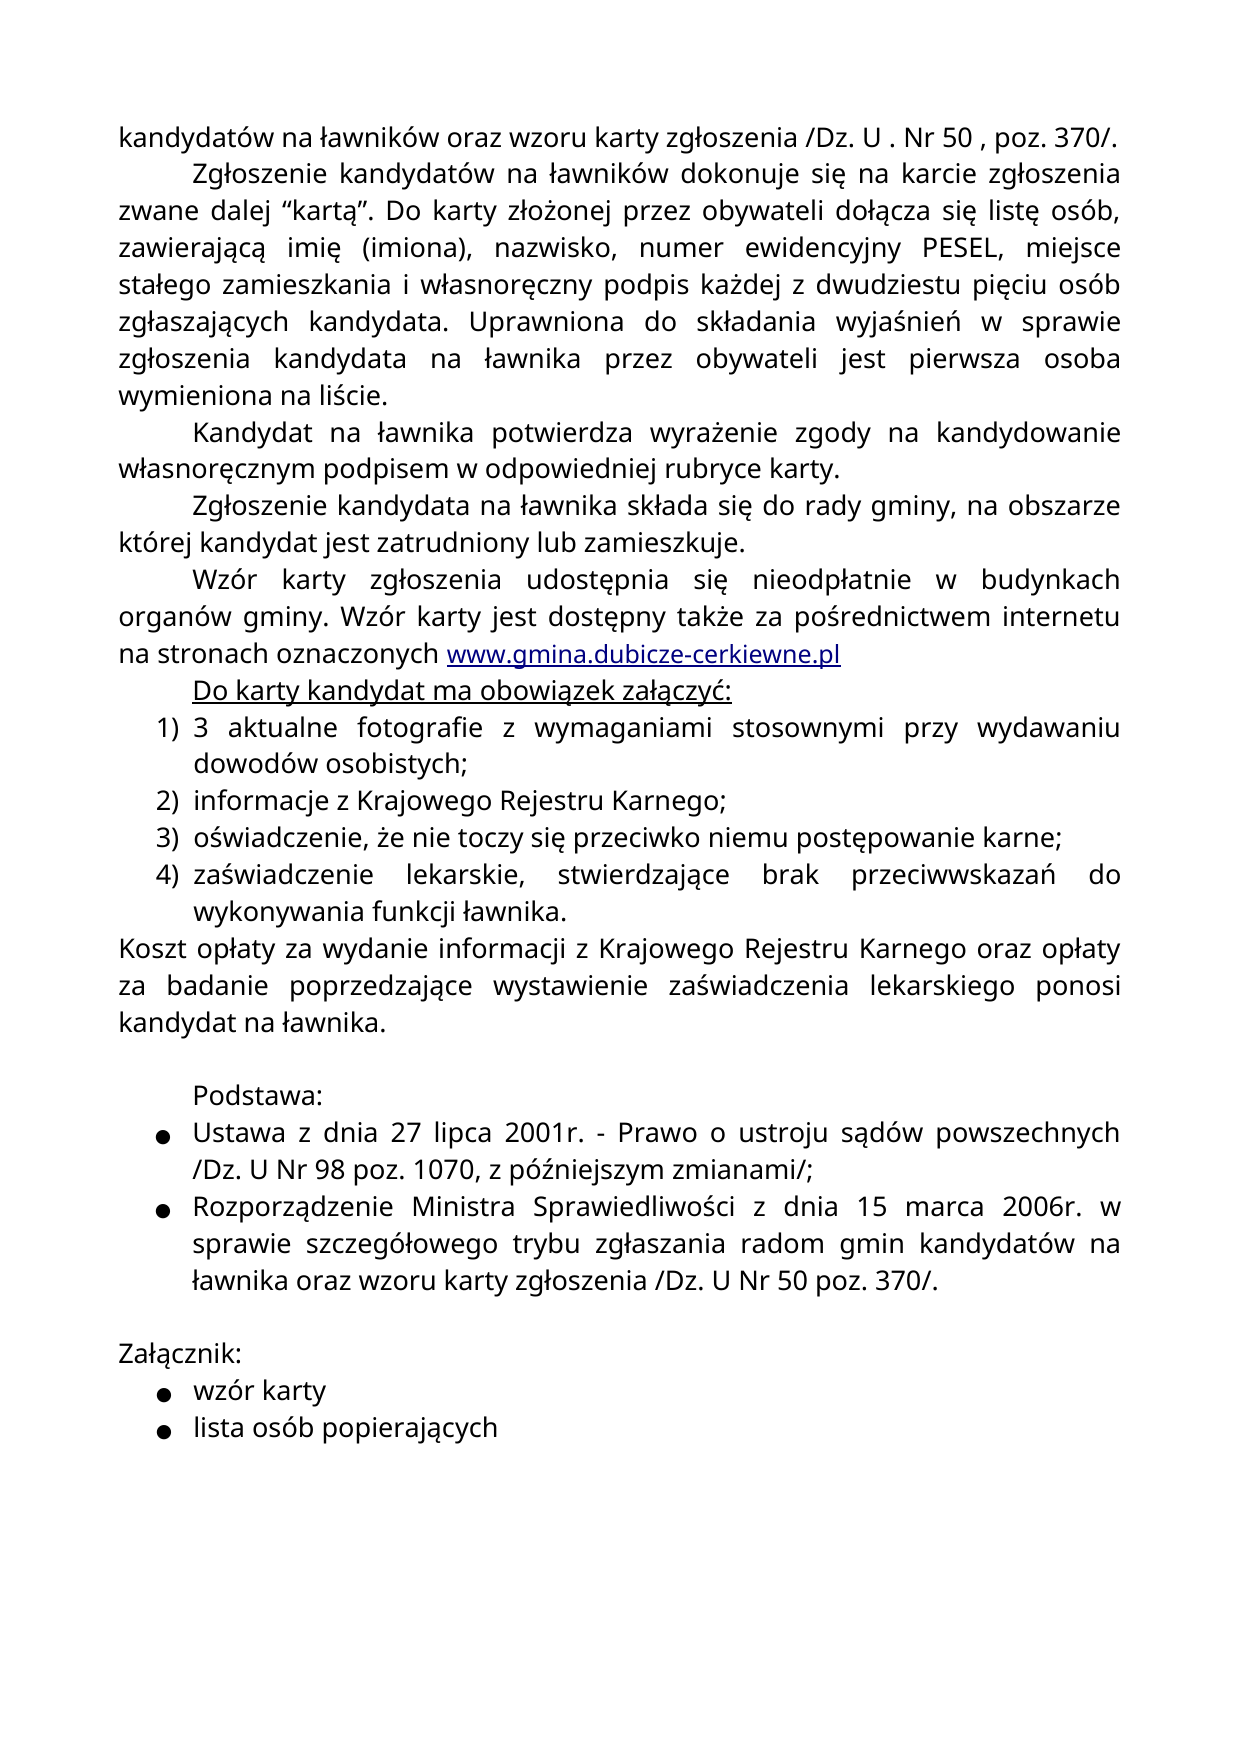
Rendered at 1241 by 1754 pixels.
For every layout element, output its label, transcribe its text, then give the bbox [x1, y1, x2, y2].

text Zgłoszenie kandydata na ławnika składa się do rady gminy, na obszarze której kandydat jest zatrudniony lub zamieszkuje. [118, 487, 1122, 561]
text Koszt opłaty za wydanie informacji z Krajowego Rejestru Karnego oraz opłaty za badanie poprzedzające wystawienie zaświadczenia lekarskiego ponosi kandydat na ławnika. [118, 929, 1122, 1040]
list lista osób popierających [156, 1409, 1122, 1446]
text kandydatów na ławników oraz wzoru karty zgłoszenia /Dz. U . Nr 50 , poz. 370/. [118, 118, 1122, 155]
list informacje z Krajowego Rejestru Karnego; [156, 782, 1122, 819]
list oświadczenie, że nie toczy się przeciwko niemu postępowanie karne; [156, 819, 1122, 856]
text Wzór karty zgłoszenia udostępnia się nieodpłatnie w budynkach organów gminy. Wzór karty jest dostępny także za pośrednictwem internetu na stronach oznaczonych www.gmina.dubicze-cerkiewne.pl [118, 561, 1122, 671]
text Załącznik: [118, 1335, 1122, 1372]
list Rozporządzenie Ministra Sprawiedliwości z dnia 15 marca 2006r. w sprawie szczegółowego trybu zgłaszania radom gmin kandydatów na ławnika oraz wzoru karty zgłoszenia /Dz. U Nr 50 poz. 370/. [154, 1187, 1122, 1298]
list 3 aktualne fotografie z wymaganiami stosownymi przy wydawaniu dowodów osobistych; [156, 708, 1122, 782]
list Ustawa z dnia 27 lipca 2001r. - Prawo o ustroju sądów powszechnych /Dz. U Nr 98 poz. 1070, z późniejszym zmianami/; [154, 1114, 1122, 1187]
text Zgłoszenie kandydatów na ławników dokonuje się na karcie zgłoszenia zwane dalej “kartą”. Do karty złożonej przez obywateli dołącza się listę osób, zawierającą imię (imiona), nazwisko, numer ewidencyjny PESEL, miejsce stałego zamieszkania i własnoręczny podpis każdej z dwudziestu pięciu osób zgłaszających kandydata. Uprawniona do składania wyjaśnień w sprawie zgłoszenia kandydata na ławnika przez obywateli jest pierwsza osoba wymieniona na liście. [118, 155, 1122, 413]
list wzór karty [156, 1372, 1122, 1409]
text Do karty kandydat ma obowiązek załączyć: [118, 671, 1122, 708]
list zaświadczenie lekarskie, stwierdzające brak przeciwwskazań do wykonywania funkcji ławnika. [156, 856, 1122, 929]
text Kandydat na ławnika potwierdza wyrażenie zgody na kandydowanie własnoręcznym podpisem w odpowiedniej rubryce karty. [118, 413, 1122, 487]
text Podstawa: [118, 1077, 1122, 1114]
